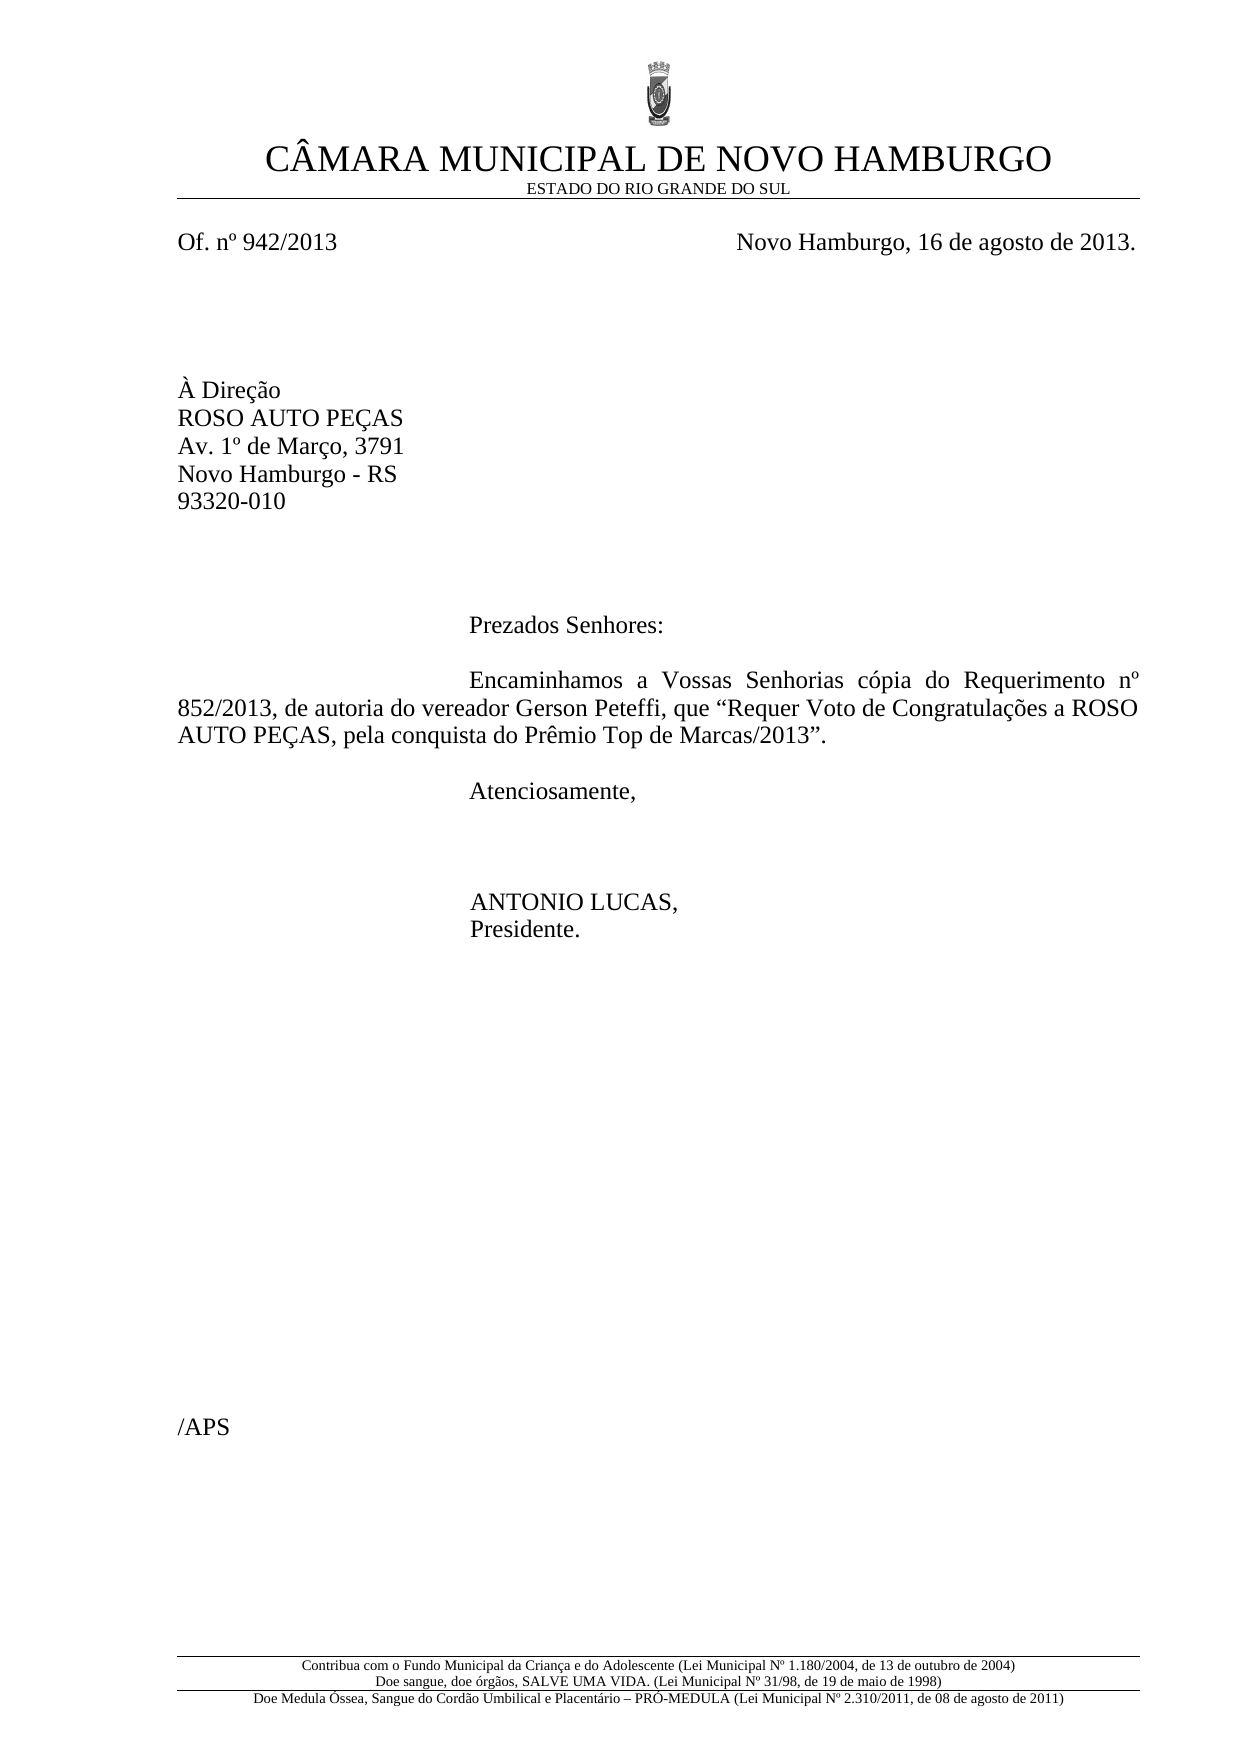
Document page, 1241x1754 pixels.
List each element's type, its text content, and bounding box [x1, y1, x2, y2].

text ROSO AUTO PEÇAS [177, 404, 1140, 432]
text Atenciosamente, [177, 777, 1140, 805]
text 93320-010 [177, 487, 1140, 515]
text Encaminhamos a Vossas Senhorias cópia do Requerimento nº 852/2013, de autoria do vereador Gerson Peteffi, que “Requer Voto de Congratulações a ROSO AUTO PEÇAS, pela conquista do Prêmio Top de Marcas/2013”. [177, 666, 1140, 749]
text Novo Hamburgo - RS [177, 460, 1140, 487]
text Of. nº 942/2013 Novo Hamburgo, 16 de agosto de 2013. [177, 228, 1140, 256]
text Prezados Senhores: [177, 611, 1140, 638]
text /APS [177, 1413, 1140, 1441]
text ANTONIO LUCAS, [470, 888, 1140, 916]
text Av. 1º de Março, 3791 [177, 432, 1140, 460]
text Presidente. [470, 916, 1140, 943]
text À Direção [177, 377, 1140, 404]
